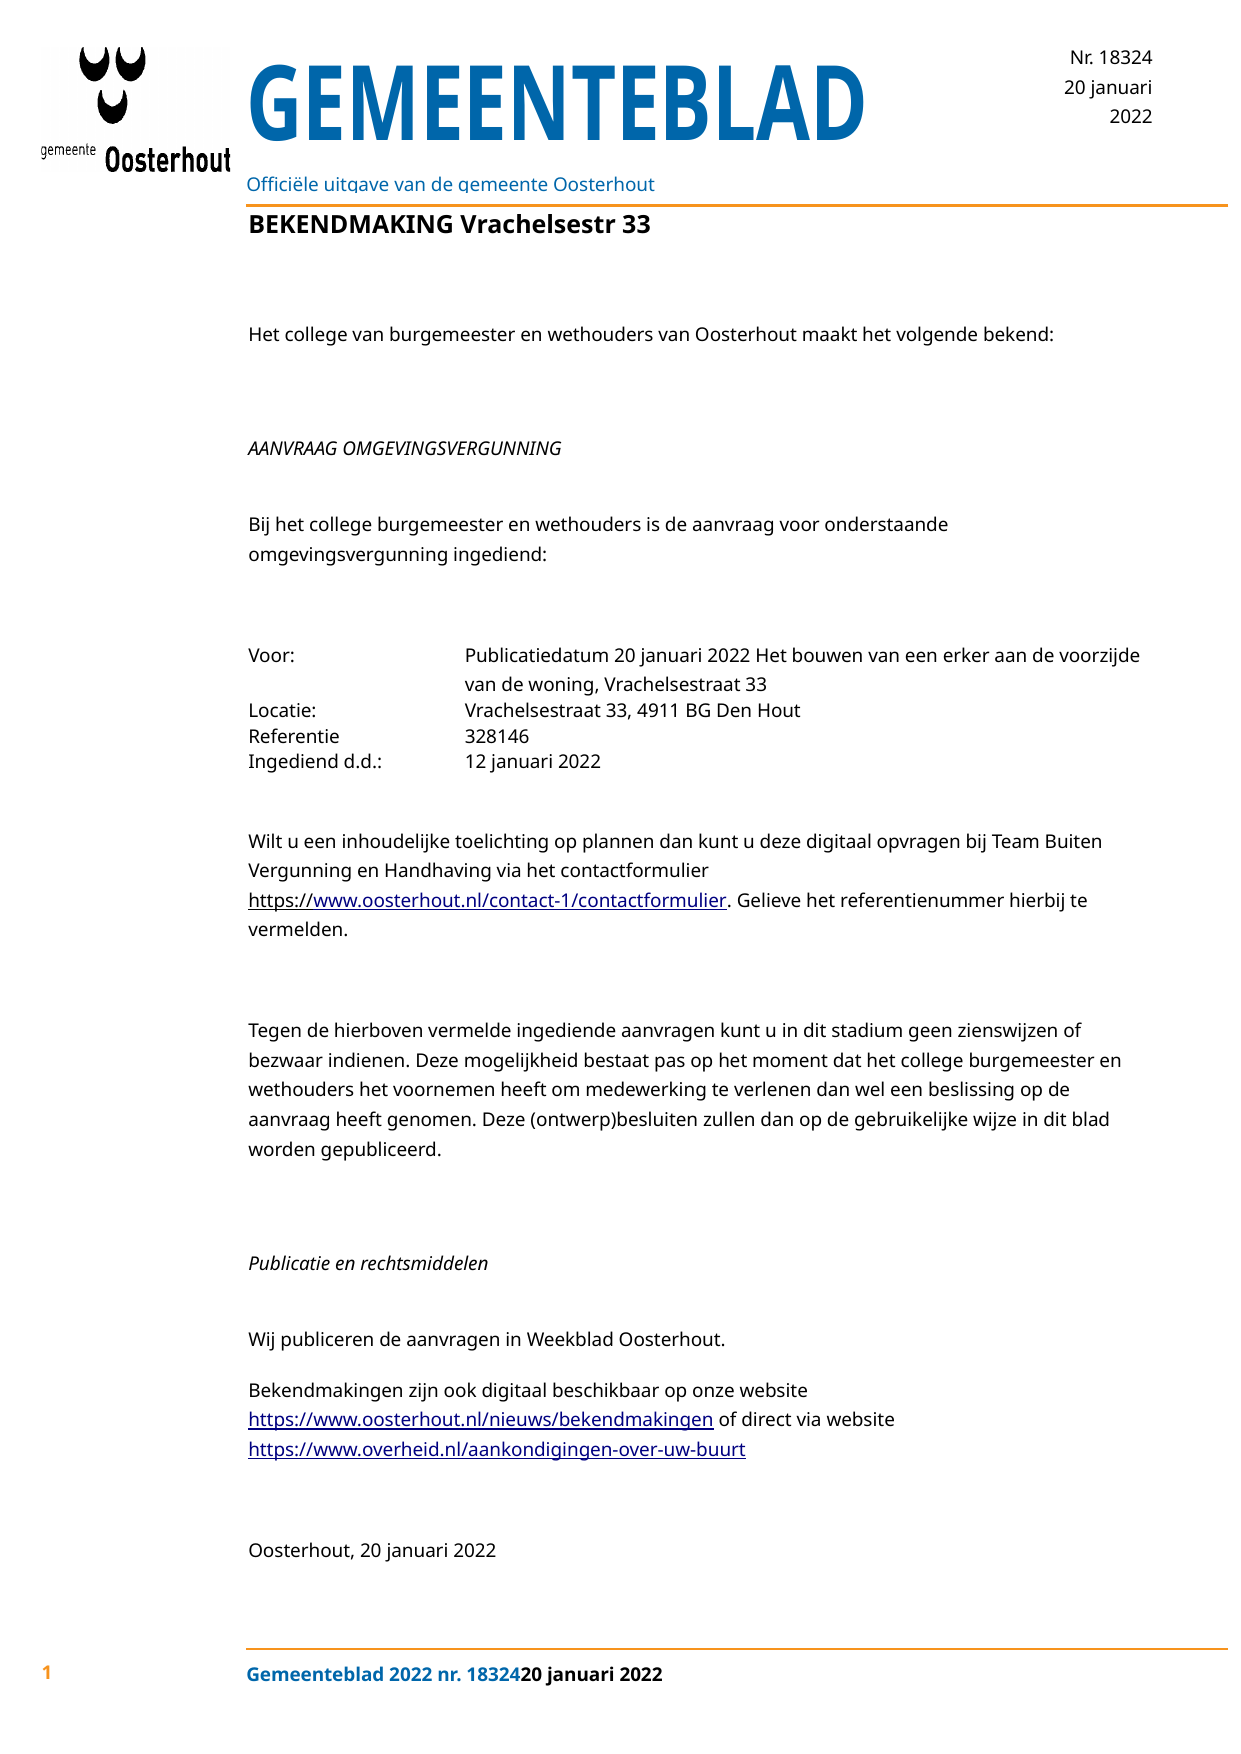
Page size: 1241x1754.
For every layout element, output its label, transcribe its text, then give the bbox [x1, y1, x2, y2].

table_cell 12 januari 2022 [465, 749, 1152, 774]
table_cell Referentie [248, 723, 464, 748]
table_cell 328146 [465, 723, 1152, 748]
table_cell Ingediend d.d.: [248, 749, 464, 774]
text Tegen de hierboven vermelde ingediende aanvragen kunt u in dit stadium geen zienswijzen of bezwaar indienen. Deze mogelijkheid bestaat pas op het moment dat het college burgemeester en wethouders het voornemen heeft om medewerking te verlenen dan wel een beslissing op de aanvraag heeft genomen. Deze (ontwerp)besluiten zullen dan op de gebruikelijke wijze in dit blad worden gepubliceerd. [248, 1017, 1152, 1162]
text Wij publiceren de aanvragen in Weekblad Oosterhout. [248, 1326, 1152, 1352]
text Wilt u een inhoudelijke toelichting op plannen dan kunt u deze digitaal opvragen bij Team Buiten Vergunning en Handhaving via het contactformulier https://www.oosterhout.nl/contact-1/contactformulier. Gelieve het referentienummer hierbij te vermelden. [248, 828, 1152, 942]
table_header Voor: [248, 642, 464, 697]
text Bij het college burgemeester en wethouders is de aanvraag voor onderstaande omgevingsvergunning ingediend: [248, 511, 1152, 567]
text AANVRAAG OMGEVINGSVERGUNNING [248, 435, 1152, 461]
text BEKENDMAKING Vrachelsestr 33 [248, 207, 1152, 241]
text Het college van burgemeester en wethouders van Oosterhout maakt het volgende bekend: [248, 321, 1152, 346]
table_cell Vrachelsestraat 33, 4911 BG Den Hout [465, 697, 1152, 723]
table_cell Locatie: [248, 697, 464, 723]
text Oosterhout, 20 januari 2022 [248, 1537, 1152, 1562]
picture [41, 47, 231, 172]
table_header Publicatiedatum 20 januari 2022 Het bouwen van een erker aan de voorzijde van de woning, Vrachelsestraat 33 [465, 642, 1152, 697]
text Bekendmakingen zijn ook digitaal beschikbaar op onze website https://www.oosterhout.nl/nieuws/bekendmakingen of direct via website https://www.overheid.nl/aankondigingen-over-uw-buurt [248, 1377, 1152, 1462]
text Publicatie en rechtsmiddelen [248, 1250, 1152, 1276]
